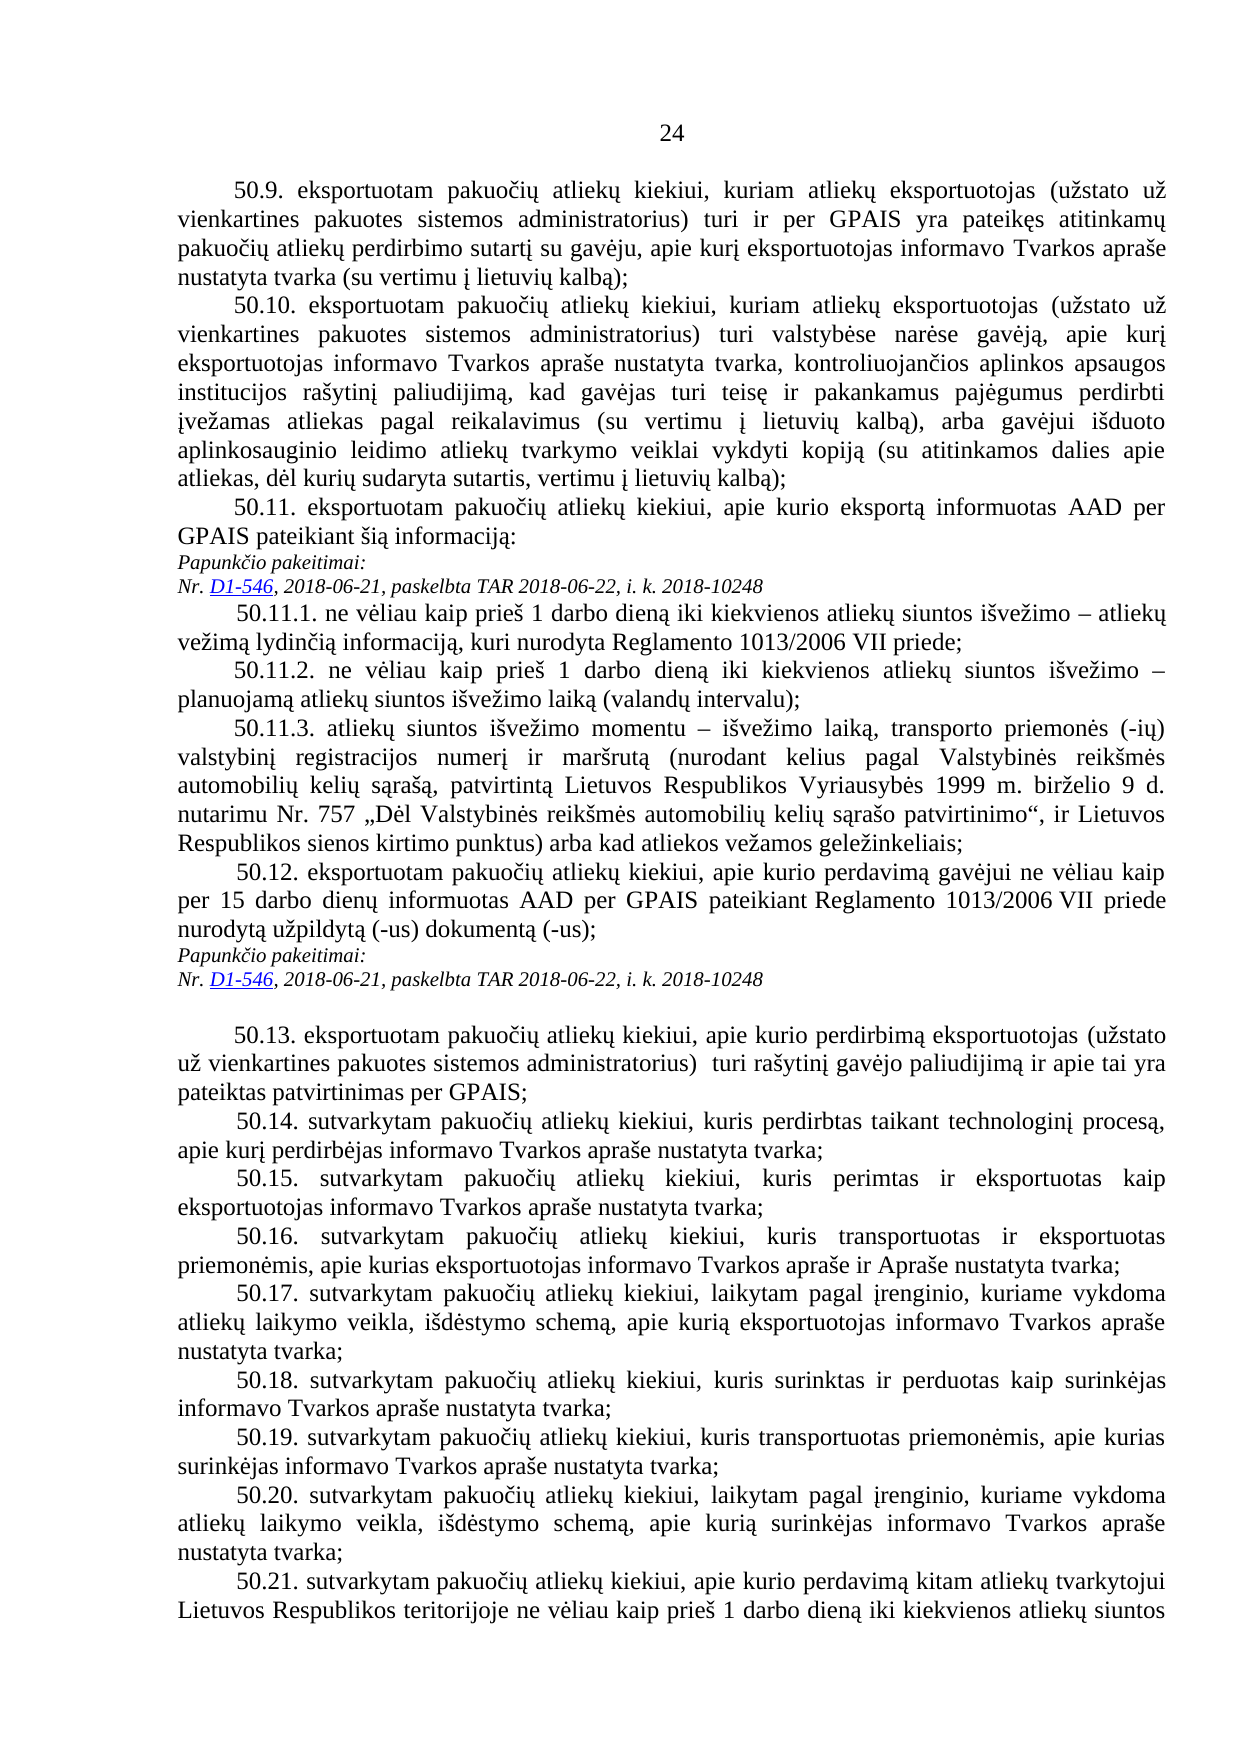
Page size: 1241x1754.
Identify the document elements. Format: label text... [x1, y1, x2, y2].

text 50.11.3. atliekų siuntos išvežimo momentu – išvežimo laiką, transporto priemonės (-ių) valstybinį registracijos numerį ir maršrutą (nurodant kelius pagal Valstybinės reikšmės automobilių kelių sąrašą, patvirtintą Lietuvos Respublikos Vyriausybės 1999 m. birželio 9 d. nutarimu Nr. 757 „Dėl Valstybinės reikšmės automobilių kelių sąrašo patvirtinimo“, ir Lietuvos Respublikos sienos kirtimo punktus) arba kad atliekos vežamos geležinkeliais; [177, 713, 1166, 857]
text 50.21. sutvarkytam pakuočių atliekų kiekiui, apie kurio perdavimą kitam atliekų tvarkytojui Lietuvos Respublikos teritorijoje ne vėliau kaip prieš 1 darbo dieną iki kiekvienos atliekų siuntos [177, 1566, 1166, 1623]
text Papunkčio pakeitimai: [177, 550, 1166, 574]
text 50.11.1. ne vėliau kaip prieš 1 darbo dieną iki kiekvienos atliekų siuntos išvežimo – atliekų vežimą lydinčią informaciją, kuri nurodyta Reglamento 1013/2006 VII priede; [177, 598, 1166, 655]
text 50.19. sutvarkytam pakuočių atliekų kiekiui, kuris transportuotas priemonėmis, apie kurias surinkėjas informavo Tvarkos apraše nustatyta tvarka; [177, 1422, 1166, 1480]
text 50.9. eksportuotam pakuočių atliekų kiekiui, kuriam atliekų eksportuotojas (užstato už vienkartines pakuotes sistemos administratorius) turi ir per GPAIS yra pateikęs atitinkamų pakuočių atliekų perdirbimo sutartį su gavėju, apie kurį eksportuotojas informavo Tvarkos apraše nustatyta tvarka (su vertimu į lietuvių kalbą); [177, 176, 1166, 291]
text 50.12. eksportuotam pakuočių atliekų kiekiui, apie kurio perdavimą gavėjui ne vėliau kaip per 15 darbo dienų informuotas AAD per GPAIS pateikiant Reglamento 1013/2006 VII priede nurodytą užpildytą (-us) dokumentą (-us); [177, 857, 1166, 943]
text 50.11.2. ne vėliau kaip prieš 1 darbo dieną iki kiekvienos atliekų siuntos išvežimo –planuojamą atliekų siuntos išvežimo laiką (valandų intervalu); [177, 655, 1166, 713]
text 50.14. sutvarkytam pakuočių atliekų kiekiui, kuris perdirbtas taikant technologinį procesą, apie kurį perdirbėjas informavo Tvarkos apraše nustatyta tvarka; [177, 1106, 1166, 1163]
text Nr. D1-546, 2018-06-21, paskelbta TAR 2018-06-22, i. k. 2018-10248 [177, 967, 1166, 991]
text 50.20. sutvarkytam pakuočių atliekų kiekiui, laikytam pagal įrenginio, kuriame vykdoma atliekų laikymo veikla, išdėstymo schemą, apie kurią surinkėjas informavo Tvarkos apraše nustatyta tvarka; [177, 1480, 1166, 1566]
text 50.15. sutvarkytam pakuočių atliekų kiekiui, kuris perimtas ir eksportuotas kaip eksportuotojas informavo Tvarkos apraše nustatyta tvarka; [177, 1163, 1166, 1221]
text 50.13. eksportuotam pakuočių atliekų kiekiui, apie kurio perdirbimą eksportuotojas (užstato už vienkartines pakuotes sistemos administratorius) turi rašytinį gavėjo paliudijimą ir apie tai yra pateiktas patvirtinimas per GPAIS; [177, 1020, 1166, 1106]
text 50.16. sutvarkytam pakuočių atliekų kiekiui, kuris transportuotas ir eksportuotas priemonėmis, apie kurias eksportuotojas informavo Tvarkos apraše ir Apraše nustatyta tvarka; [177, 1221, 1166, 1278]
text Papunkčio pakeitimai: [177, 943, 1166, 967]
text 50.17. sutvarkytam pakuočių atliekų kiekiui, laikytam pagal įrenginio, kuriame vykdoma atliekų laikymo veikla, išdėstymo schemą, apie kurią eksportuotojas informavo Tvarkos apraše nustatyta tvarka; [177, 1278, 1166, 1365]
text Nr. D1-546, 2018-06-21, paskelbta TAR 2018-06-22, i. k. 2018-10248 [177, 574, 1166, 598]
text 50.10. eksportuotam pakuočių atliekų kiekiui, kuriam atliekų eksportuotojas (užstato už vienkartines pakuotes sistemos administratorius) turi valstybėse narėse gavėją, apie kurį eksportuotojas informavo Tvarkos apraše nustatyta tvarka, kontroliuojančios aplinkos apsaugos institucijos rašytinį paliudijimą, kad gavėjas turi teisę ir pakankamus pajėgumus perdirbti įvežamas atliekas pagal reikalavimus (su vertimu į lietuvių kalbą), arba gavėjui išduoto aplinkosauginio leidimo atliekų tvarkymo veiklai vykdyti kopiją (su atitinkamos dalies apie atliekas, dėl kurių sudaryta sutartis, vertimu į lietuvių kalbą); [177, 291, 1166, 492]
text 50.11. eksportuotam pakuočių atliekų kiekiui, apie kurio eksportą informuotas AAD per GPAIS pateikiant šią informaciją: [177, 492, 1166, 550]
text 50.18. sutvarkytam pakuočių atliekų kiekiui, kuris surinktas ir perduotas kaip surinkėjas informavo Tvarkos apraše nustatyta tvarka; [177, 1365, 1166, 1422]
